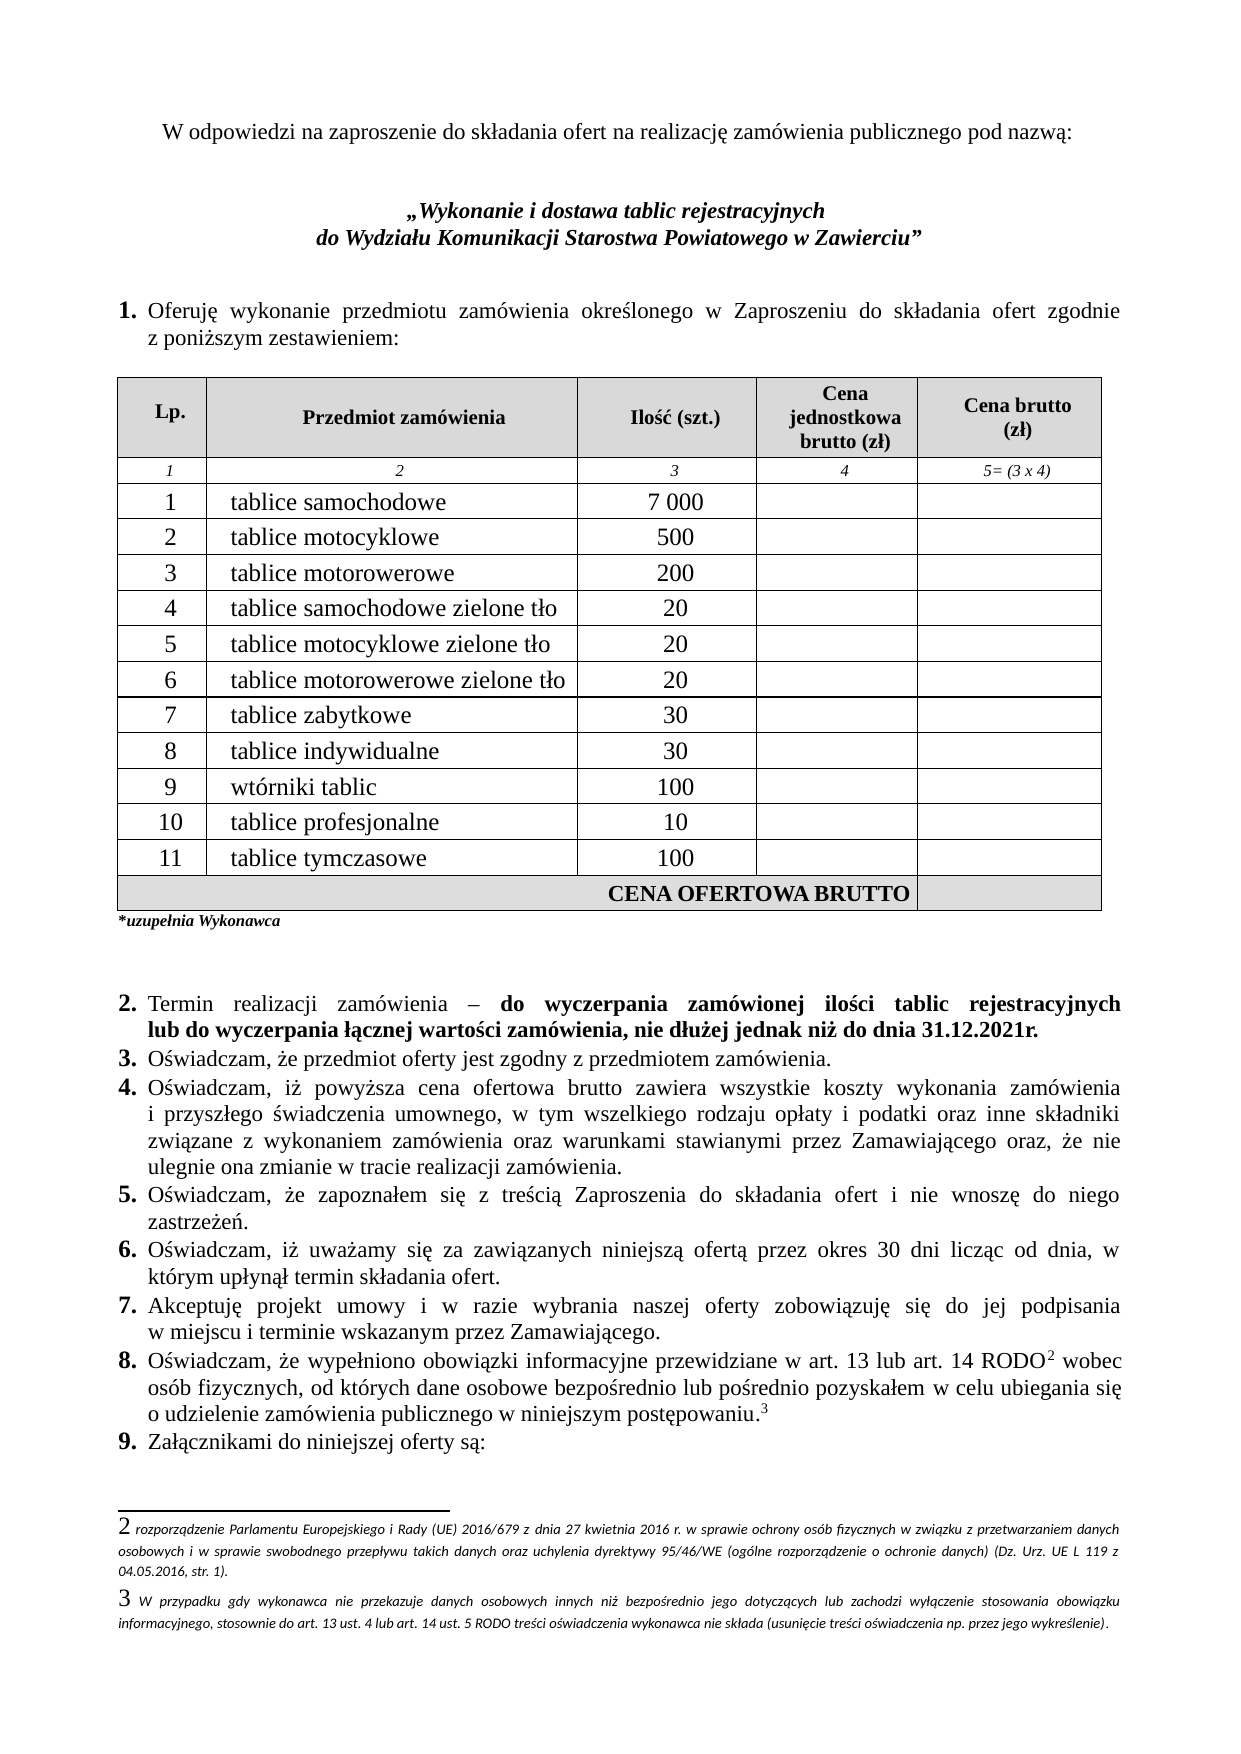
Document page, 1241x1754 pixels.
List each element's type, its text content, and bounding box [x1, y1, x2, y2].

table_cell 9 [118, 769, 206, 803]
table_cell tablice motocyklowe zielone tło [207, 626, 577, 661]
table_cell [918, 519, 1101, 554]
table_cell 4 [757, 458, 917, 483]
table_cell 2 [118, 519, 206, 554]
table_cell 100 [578, 840, 756, 874]
table_cell 500 [578, 519, 756, 554]
table_cell [757, 555, 917, 589]
table_cell [918, 840, 1101, 874]
table_cell 10 [118, 804, 206, 839]
table_cell [918, 555, 1101, 589]
table_cell [757, 804, 917, 839]
table_cell tablice motorowerowe zielone tło [207, 662, 577, 696]
table_cell 3 [118, 555, 206, 589]
list Oferuję wykonanie przedmiotu zamówienia określonego w Zaproszeniu do składania ofert zgodnie z poniższym zestawieniem: [118, 295, 1122, 351]
table_cell [757, 769, 917, 803]
table_cell [918, 733, 1101, 768]
table_cell 1 [118, 484, 206, 518]
table_cell [757, 626, 917, 661]
table_cell tablice profesjonalne [207, 804, 577, 839]
table_cell tablice motorowerowe [207, 555, 577, 589]
table_cell 7 000 [578, 484, 756, 518]
text do Wydziału Komunikacji Starostwa Powiatowego w Zawierciu” [118, 223, 1122, 250]
table_cell 20 [578, 626, 756, 661]
table_cell [757, 519, 917, 554]
table_cell 7 [118, 698, 206, 732]
list rozporządzenie Parlamentu Europejskiego i Rady (UE) 2016/679 z dnia 27 kwietnia 2016 r. w sprawie ochrony osób fizycznych w związku z przetwarzaniem danych osobowych i w sprawie swobodnego przepływu takich danych oraz uchylenia dyrektywy 95/46/WE (ogólne rozporządzenie o ochronie danych) (Dz. Urz. UE L 119 z 04.05.2016, str. 1). [118, 1511, 1122, 1580]
table_cell wtórniki tablic [207, 769, 577, 803]
list Oświadczam, że wypełniono obowiązki informacyjne przewidziane w art. 13 lub art. 14 RODO wobec osób fizycznych, od których dane osobowe bezpośrednio lub pośrednio pozyskałem w celu ubiegania się o udzielenie zamówienia publicznego w niniejszym postępowaniu. [118, 1345, 1122, 1426]
list Oświadczam, że zapoznałem się z treścią Zaproszenia do składania ofert i nie wnoszę do niego zastrzeżeń. [118, 1179, 1122, 1234]
table_cell [918, 804, 1101, 839]
table_cell 6 [118, 662, 206, 696]
list Oświadczam, że przedmiot oferty jest zgodny z przedmiotem zamówienia. [118, 1043, 1122, 1072]
table_cell [757, 840, 917, 874]
table_cell 2 [207, 458, 577, 483]
table_header Przedmiot zamówienia [207, 378, 577, 457]
list Załącznikami do niniejszej oferty są: [118, 1426, 1122, 1455]
table_cell [918, 662, 1101, 696]
table_cell [918, 769, 1101, 803]
table_cell 5 [118, 626, 206, 661]
table_cell [757, 484, 917, 518]
table_cell [757, 662, 917, 696]
table_cell tablice samochodowe zielone tło [207, 591, 577, 625]
text *uzupełnia Wykonawca [118, 911, 1122, 930]
table_cell [918, 698, 1101, 732]
table_cell 30 [578, 733, 756, 768]
table_cell [918, 484, 1101, 518]
table_cell 4 [118, 591, 206, 625]
table_cell CENA OFERTOWA BRUTTO [118, 876, 917, 910]
table_header Lp. [118, 378, 206, 457]
table_cell 30 [578, 698, 756, 732]
table_header Cena brutto (zł) [918, 378, 1101, 457]
table_cell 100 [578, 769, 756, 803]
list Oświadczam, iż powyższa cena ofertowa brutto zawiera wszystkie koszty wykonania zamówienia i przyszłego świadczenia umownego, w tym wszelkiego rodzaju opłaty i podatki oraz inne składniki związane z wykonaniem zamówienia oraz warunkami stawianymi przez Zamawiającego oraz, że nie ulegnie ona zmianie w tracie realizacji zamówienia. [118, 1072, 1122, 1179]
text „Wykonanie i dostawa tablic rejestracyjnych [118, 197, 1122, 223]
list Termin realizacji zamówienia – do wyczerpania zamówionej ilości tablic rejestracyjnych lub do wyczerpania łącznej wartości zamówienia, nie dłużej jednak niż do dnia 31.12.2021r. [118, 988, 1122, 1043]
table_header Cena jednostkowa brutto (zł) [757, 378, 917, 457]
list Akceptuję projekt umowy i w razie wybrania naszej oferty zobowiązuję się do jej podpisania w miejscu i terminie wskazanym przez Zamawiającego. [118, 1290, 1122, 1345]
table_cell tablice tymczasowe [207, 840, 577, 874]
table_header Ilość (szt.) [578, 378, 756, 457]
table_cell 1 [118, 458, 206, 483]
table_cell tablice motocyklowe [207, 519, 577, 554]
table_cell [918, 876, 1101, 910]
table_cell 20 [578, 662, 756, 696]
table_cell [757, 591, 917, 625]
table_cell tablice zabytkowe [207, 698, 577, 732]
list Oświadczam, iż uważamy się za zawiązanych niniejszą ofertą przez okres 30 dni licząc od dnia, w którym upłynął termin składania ofert. [118, 1234, 1122, 1290]
table_cell [757, 733, 917, 768]
table_cell tablice samochodowe [207, 484, 577, 518]
table_cell 8 [118, 733, 206, 768]
table_cell [757, 698, 917, 732]
table_cell 20 [578, 591, 756, 625]
table_cell 10 [578, 804, 756, 839]
text W odpowiedzi na zaproszenie do składania ofert na realizację zamówienia publicznego pod nazwą: [118, 118, 1122, 144]
list W przypadku gdy wykonawca nie przekazuje danych osobowych innych niż bezpośrednio jego dotyczących lub zachodzi wyłączenie stosowania obowiązku informacyjnego, stosownie do art. 13 ust. 4 lub art. 14 ust. 5 RODO treści oświadczenia wykonawca nie składa (usunięcie treści oświadczenia np. przez jego wykreślenie). [118, 1583, 1122, 1632]
table_cell 11 [118, 840, 206, 874]
table_cell [918, 626, 1101, 661]
table_cell 200 [578, 555, 756, 589]
table_cell tablice indywidualne [207, 733, 577, 768]
table_cell 5= (3 x 4) [918, 458, 1101, 483]
table_cell [918, 591, 1101, 625]
table_cell 3 [578, 458, 756, 483]
